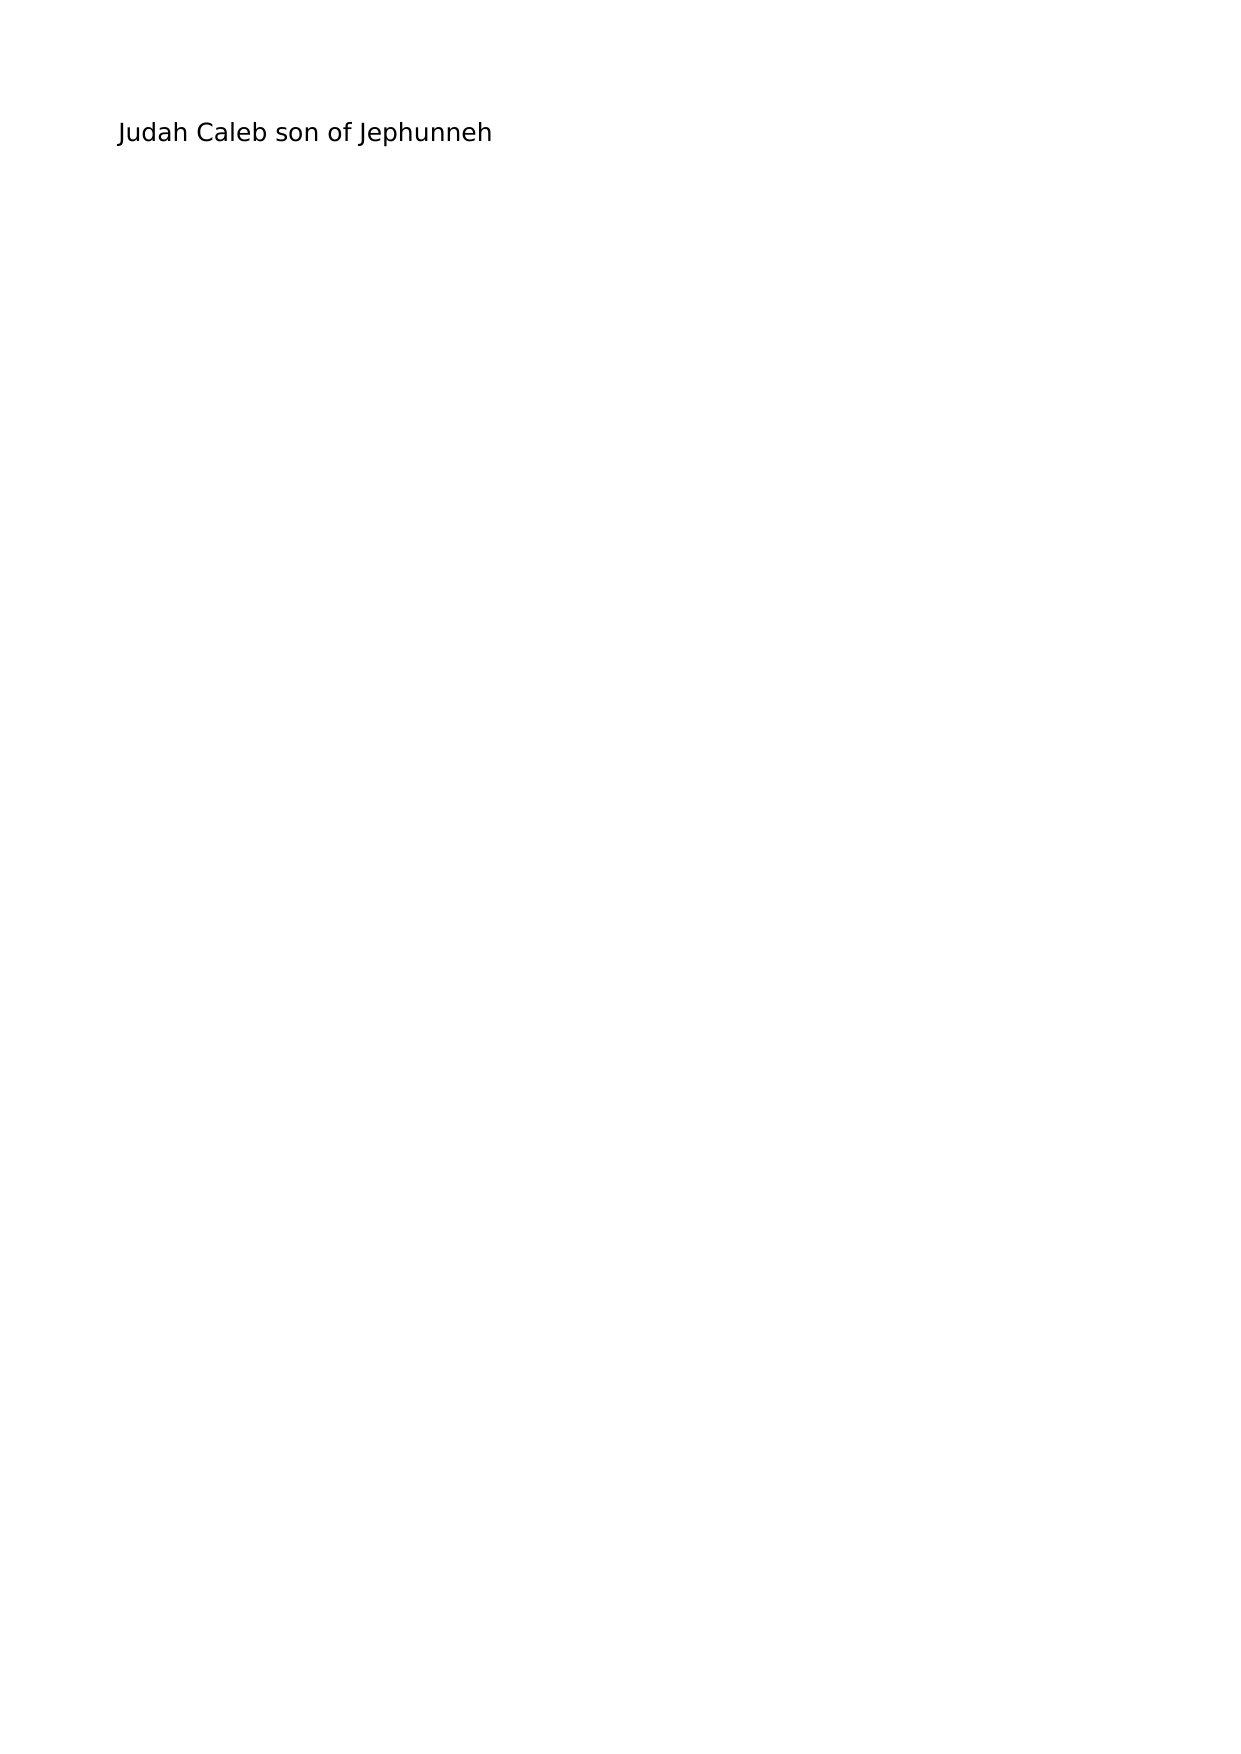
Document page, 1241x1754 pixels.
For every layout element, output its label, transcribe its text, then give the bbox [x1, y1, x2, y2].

text Judah Caleb son of Jephunneh [118, 118, 1122, 147]
